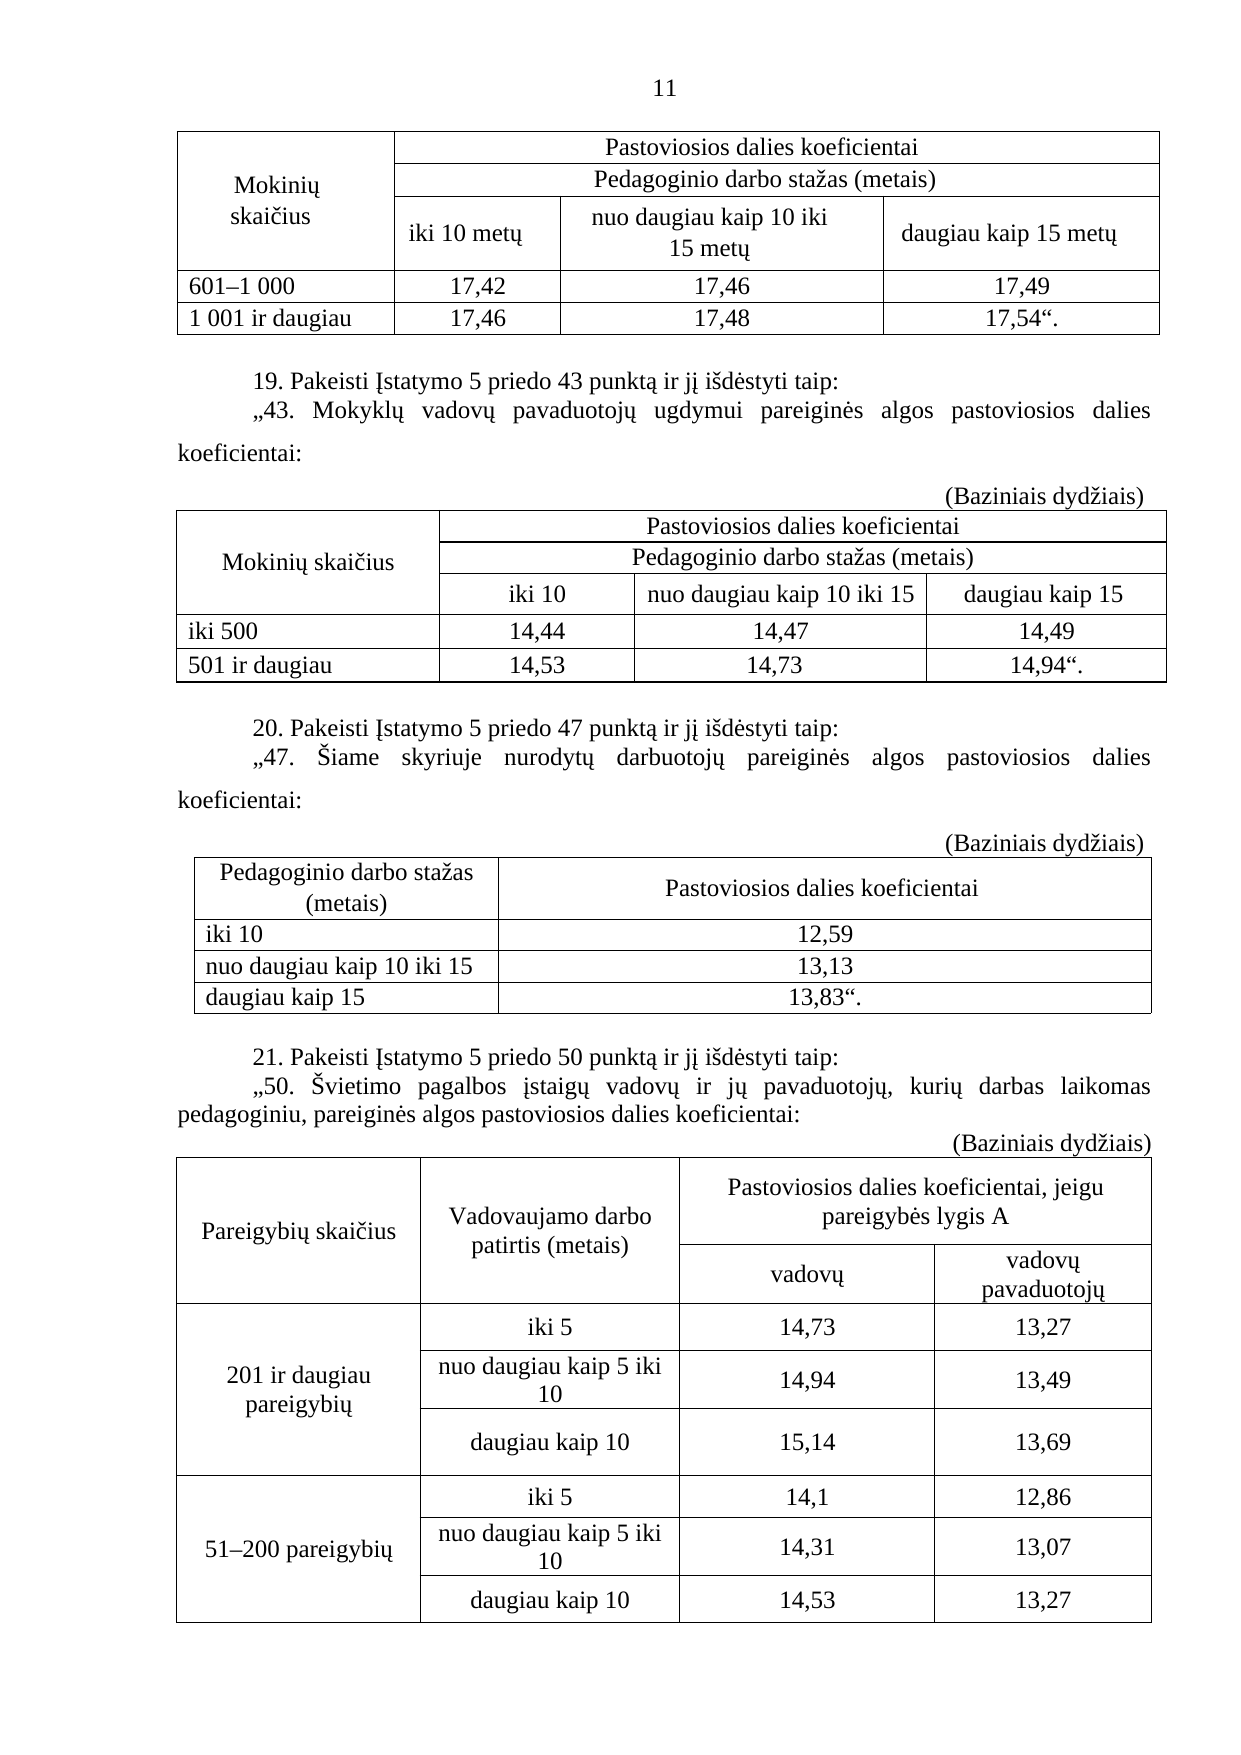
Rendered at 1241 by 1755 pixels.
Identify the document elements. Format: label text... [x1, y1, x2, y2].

table_cell daugiau kaip 15 [195, 983, 498, 1013]
table_cell 14,44 [440, 615, 634, 648]
table_header Pastoviosios dalies koeficientai [440, 511, 1166, 541]
table_cell nuo daugiau kaip 10 iki 15 metų [561, 197, 883, 269]
table_cell 13,27 [935, 1304, 1151, 1350]
text „43. Mokyklų vadovų pavaduotojų ugdymui pareiginės algos pastoviosios dalies koeficientai: [177, 395, 1152, 467]
table_cell 13,49 [935, 1351, 1151, 1408]
table_cell 17,42 [395, 271, 560, 302]
table_cell 13,69 [935, 1409, 1151, 1474]
table_cell [1160, 270, 1165, 302]
table_cell 14,73 [680, 1304, 934, 1350]
table_cell 17,46 [561, 271, 883, 302]
table_cell iki 10 [195, 920, 498, 950]
table_cell daugiau kaip 15 metų [884, 197, 1159, 269]
table_header Mokinių skaičius [178, 132, 394, 269]
table_cell daugiau kaip 10 [421, 1576, 679, 1622]
table_cell 51–200 pareigybių [177, 1476, 420, 1622]
table_cell iki 5 [421, 1476, 679, 1517]
text (Baziniais dydžiais) [177, 1128, 1152, 1157]
table_cell 13,27 [935, 1576, 1151, 1622]
table_cell 14,73 [635, 649, 926, 681]
text 19. Pakeisti Įstatymo 5 priedo 43 punktą ir jį išdėstyti taip: [177, 366, 1152, 395]
table_cell [1160, 302, 1165, 334]
text 21. Pakeisti Įstatymo 5 priedo 50 punktą ir jį išdėstyti taip: [177, 1042, 1152, 1071]
table_cell 201 ir daugiau pareigybių [177, 1304, 420, 1474]
table_cell [1160, 163, 1165, 196]
table_cell iki 10 metų [395, 197, 560, 269]
table_header Pedagoginio darbo stažas (metais) [195, 858, 498, 919]
table_cell 14,53 [680, 1576, 934, 1622]
table_cell 601–1 000 [178, 271, 394, 302]
table_cell nuo daugiau kaip 5 iki 10 [421, 1351, 679, 1408]
table_header Pareigybių skaičius [177, 1158, 420, 1302]
table_cell vadovų pavaduotojų [935, 1245, 1151, 1302]
table_cell 14,1 [680, 1476, 934, 1517]
table_header [1160, 131, 1165, 163]
table_cell 13,13 [499, 951, 1151, 981]
text 20. Pakeisti Įstatymo 5 priedo 47 punktą ir jį išdėstyti taip: [177, 713, 1152, 742]
text (Baziniais dydžiais) [177, 828, 1152, 857]
table_cell Pedagoginio darbo stažas (metais) [395, 164, 1159, 196]
table_cell 12,59 [499, 920, 1151, 950]
text „50. Švietimo pagalbos įstaigų vadovų ir jų pavaduotojų, kurių darbas laikomas pedagoginiu, pareiginės algos pastoviosios dalies koeficientai: [177, 1071, 1152, 1128]
table_cell nuo daugiau kaip 10 iki 15 [195, 951, 498, 981]
table_cell [1160, 228, 1165, 269]
table_cell 13,07 [935, 1518, 1151, 1575]
table_cell 13,83“. [499, 983, 1151, 1013]
table_header Pastoviosios dalies koeficientai, jeigu pareigybės lygis A [680, 1158, 1151, 1244]
table_cell nuo daugiau kaip 10 iki 15 [635, 574, 926, 614]
table_cell 15,14 [680, 1409, 934, 1474]
table_cell daugiau kaip 10 [421, 1409, 679, 1474]
table_cell 17,49 [884, 271, 1159, 302]
table_cell nuo daugiau kaip 5 iki 10 [421, 1518, 679, 1575]
table_cell 17,54“. [884, 303, 1159, 334]
table_cell 14,53 [440, 649, 634, 681]
table_cell 17,46 [395, 303, 560, 334]
table_cell iki 500 [177, 615, 439, 648]
table_cell 14,49 [927, 615, 1166, 648]
table_cell iki 10 [440, 574, 634, 614]
text „47. Šiame skyriuje nurodytų darbuotojų pareiginės algos pastoviosios dalies koeficientai: [177, 742, 1152, 814]
table_cell 1 001 ir daugiau [178, 303, 394, 334]
table_cell 14,31 [680, 1518, 934, 1575]
table_header Pastoviosios dalies koeficientai [395, 132, 1159, 163]
table_cell Pedagoginio darbo stažas (metais) [440, 543, 1166, 573]
text (Baziniais dydžiais) [177, 481, 1152, 510]
table_cell 17,48 [561, 303, 883, 334]
table_cell 12,86 [935, 1476, 1151, 1517]
table_header Pastoviosios dalies koeficientai [499, 858, 1151, 919]
table_cell iki 5 [421, 1304, 679, 1350]
table_header Mokinių skaičius [177, 511, 439, 614]
table_cell vadovų [680, 1245, 934, 1302]
table_cell daugiau kaip 15 [927, 574, 1166, 614]
table_header Vadovaujamo darbo patirtis (metais) [421, 1158, 679, 1302]
table_cell [1160, 196, 1165, 227]
table_cell 14,94“. [927, 649, 1166, 681]
table_cell 501 ir daugiau [177, 649, 439, 681]
table_cell 14,47 [635, 615, 926, 648]
table_cell 14,94 [680, 1351, 934, 1408]
